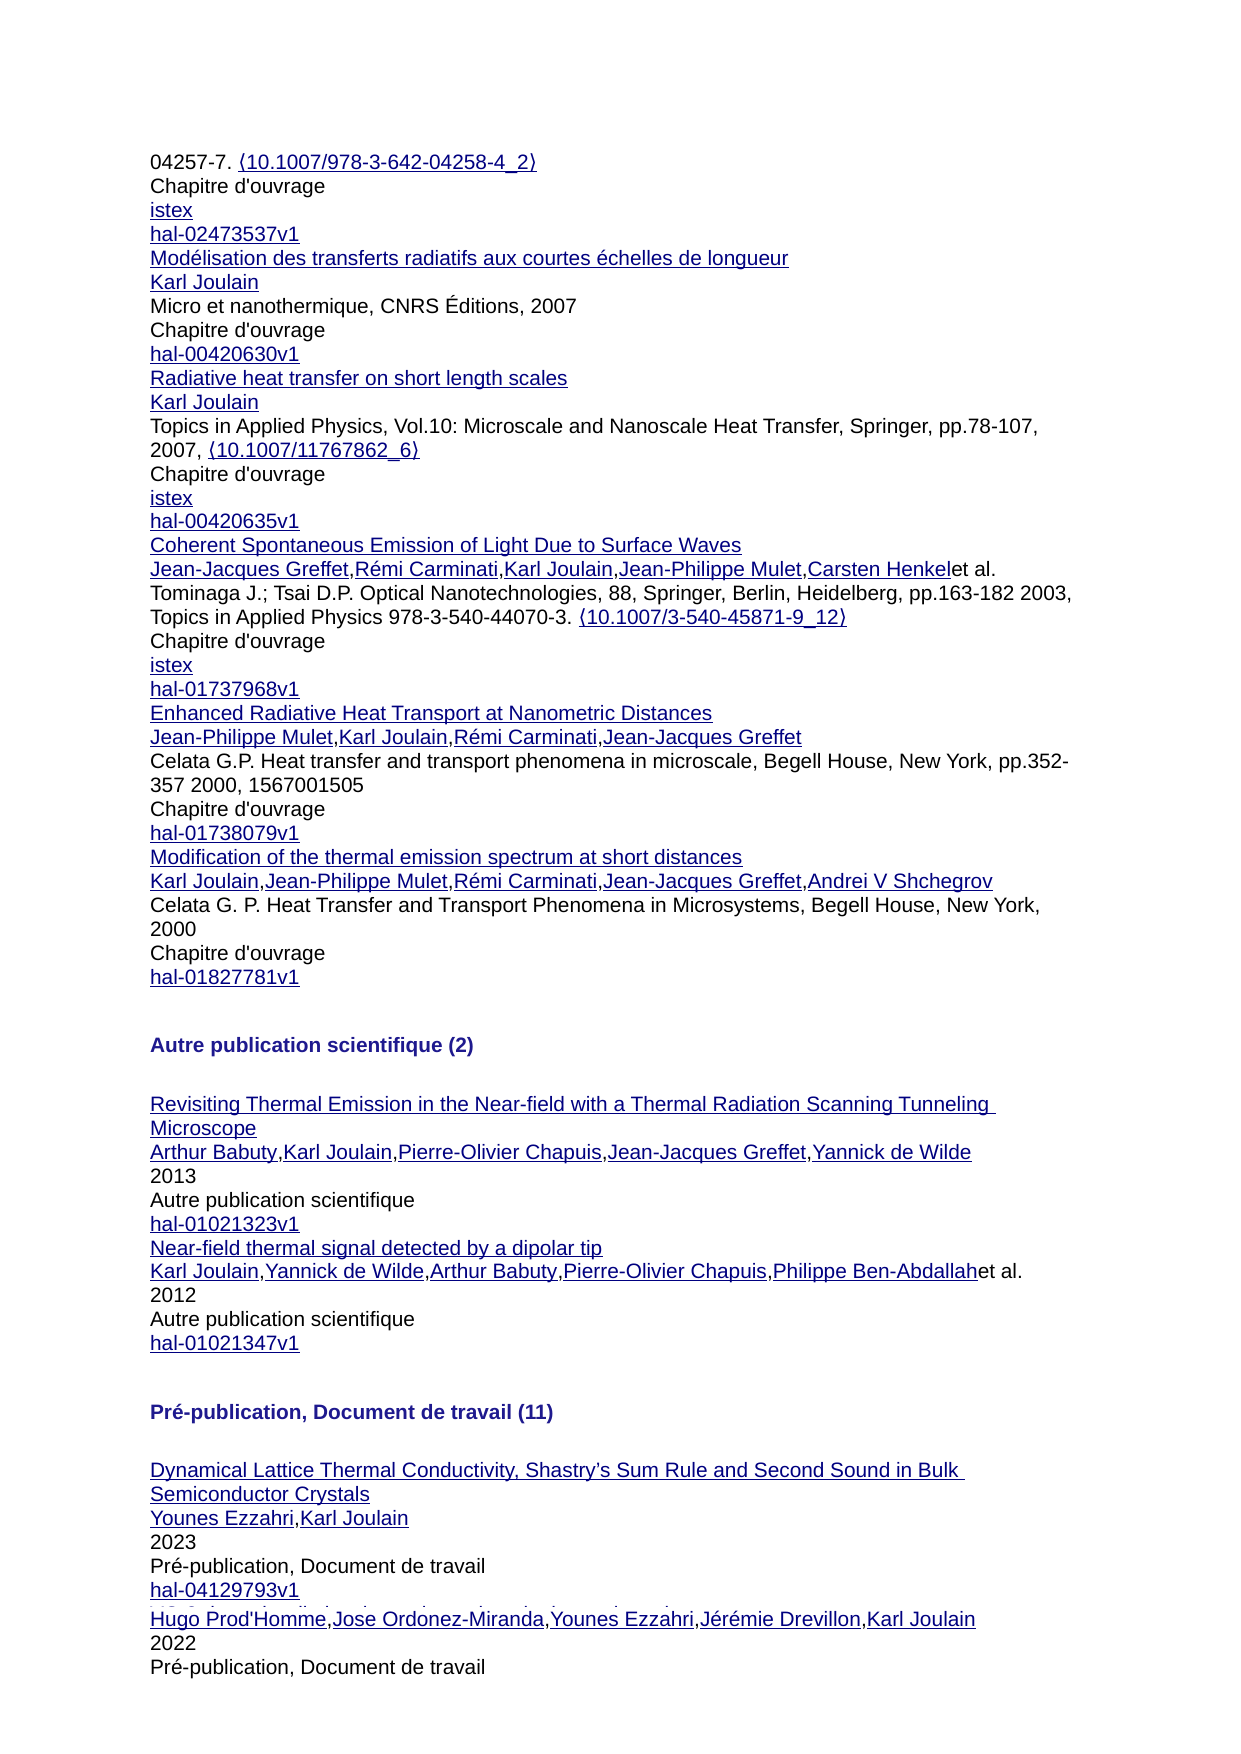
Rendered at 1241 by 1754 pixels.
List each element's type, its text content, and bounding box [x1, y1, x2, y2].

subtitle Pré-publication, Document de travail (11) [150, 1400, 1090, 1424]
table_cell Enhanced Radiative Heat Transport at Nanometric Distances Jean-Philippe Mulet,Karl Joulain,Rémi Carminati,Jean-Jacques Greffet Celata G.P. Heat transfer and transport phenomena in microscale, Begell House, New York, pp.352-357 2000, 1567001505 Chapitre d'ouvrage hal-01738079v1 [150, 701, 1090, 845]
table_cell Modification of the thermal emission spectrum at short distances Karl Joulain,Jean-Philippe Mulet,Rémi Carminati,Jean-Jacques Greffet,Andrei V Shchegrov Celata G. P. Heat Transfer and Transport Phenomena in Microsystems, Begell House, New York, 2000 Chapitre d'ouvrage hal-01827781v1 [150, 845, 1090, 988]
table_cell Radiative heat transfer on short length scales Karl Joulain Topics in Applied Physics, Vol.10: Microscale and Nanoscale Heat Transfer, Springer, pp.78-107, 2007, ⟨10.1007/11767862_6⟩ Chapitre d'ouvrage istex hal-00420635v1 [150, 366, 1090, 533]
subtitle Autre publication scientifique (2) [150, 1033, 1090, 1057]
table_header Chapitre 2 “Nanostructures” Patrice Chantrenne,Karl Joulain,David Lacroix Sebastian Volz. Thermal Nanosystems and Nanomaterials, Springer, pp.17-62, 2010, 978-3-642-04257-7. ⟨10.1007/978-3-642-04258-4_2⟩ Chapitre d'ouvrage istex hal-02473537v1 [150, 150, 1090, 246]
table_cell Coherent Spontaneous Emission of Light Due to Surface Waves Jean-Jacques Greffet,Rémi Carminati,Karl Joulain,Jean-Philippe Mulet,Carsten Henkelet al. Tominaga J.; Tsai D.P. Optical Nanotechnologies, 88, Springer, Berlin, Heidelberg, pp.163-182 2003, Topics in Applied Physics 978-3-540-44070-3. ⟨10.1007/3-540-45871-9_12⟩ Chapitre d'ouvrage istex hal-01737968v1 [150, 533, 1090, 701]
table_cell VO 2 -based radiative thermal transistor in the static regime Hugo Prod'Homme,Jose Ordonez-Miranda,Younes Ezzahri,Jérémie Drevillon,Karl Joulain 2022 Pré-publication, Document de travail hal-03629375v1 [150, 1602, 1090, 1679]
table_header Revisiting Thermal Emission in the Near-field with a Thermal Radiation Scanning Tunneling Microscope Arthur Babuty,Karl Joulain,Pierre-Olivier Chapuis,Jean-Jacques Greffet,Yannick de Wilde 2013 Autre publication scientifique hal-01021323v1 [150, 1092, 1090, 1235]
table_cell Near-field thermal signal detected by a dipolar tip Karl Joulain,Yannick de Wilde,Arthur Babuty,Pierre-Olivier Chapuis,Philippe Ben-Abdallahet al. 2012 Autre publication scientifique hal-01021347v1 [150, 1235, 1090, 1355]
table_cell Modélisation des transferts radiatifs aux courtes échelles de longueur Karl Joulain Micro et nanothermique, CNRS Éditions, 2007 Chapitre d'ouvrage hal-00420630v1 [150, 246, 1090, 366]
table_header Dynamical Lattice Thermal Conductivity, Shastry’s Sum Rule and Second Sound in Bulk Semiconductor Crystals Younes Ezzahri,Karl Joulain 2023 Pré-publication, Document de travail hal-04129793v1 [150, 1458, 1090, 1602]
